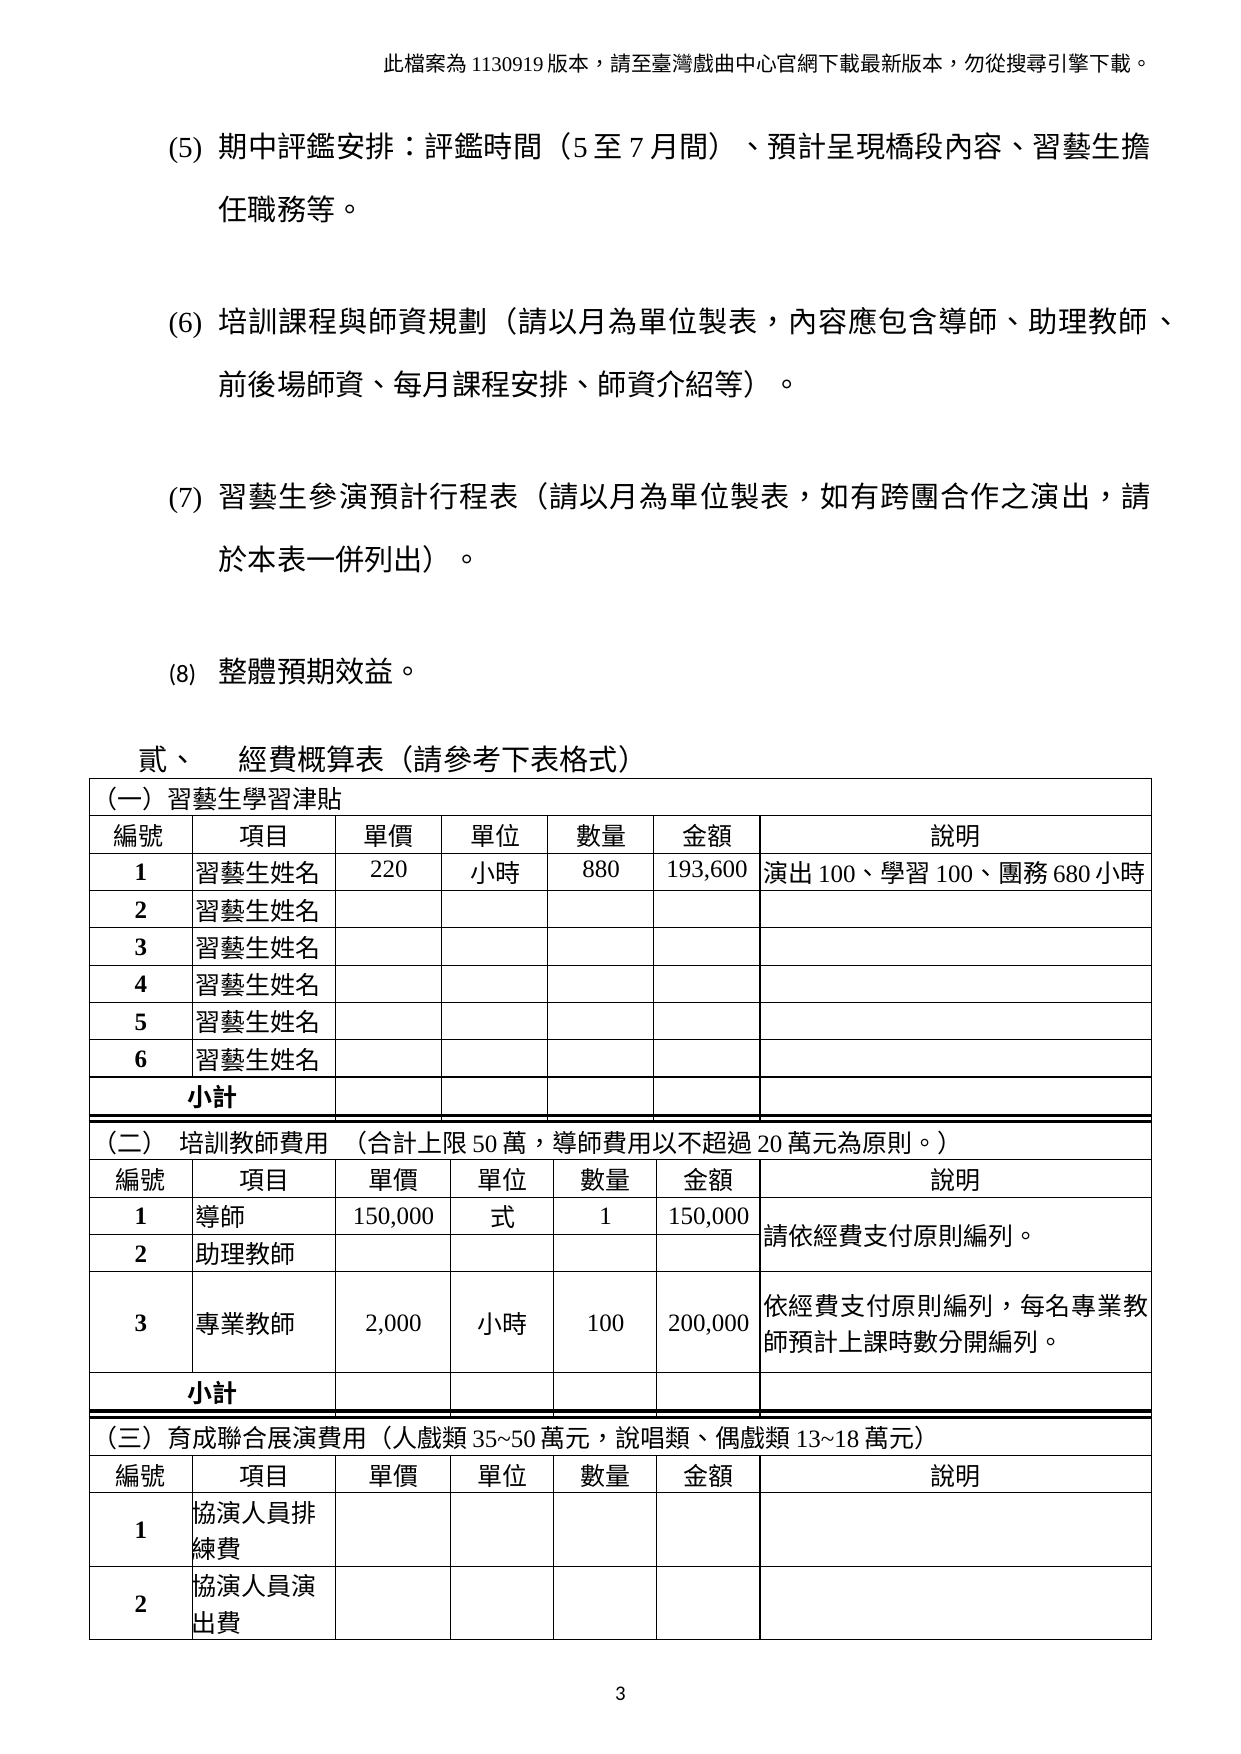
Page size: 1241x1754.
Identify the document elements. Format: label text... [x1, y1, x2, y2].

table_cell 金額 [657, 1456, 759, 1492]
table_cell [548, 891, 653, 927]
table_cell [336, 928, 441, 964]
table_cell [451, 1235, 553, 1271]
table_cell [336, 1493, 450, 1566]
table_cell 3 [90, 928, 192, 964]
table_cell 150,000 [336, 1198, 450, 1234]
table_cell [654, 1040, 759, 1076]
table_cell [657, 1567, 759, 1639]
table_cell 數量 [554, 1160, 656, 1197]
table_cell 小時 [442, 854, 547, 890]
table_cell [654, 1003, 759, 1039]
table_cell 說明 [761, 1456, 1151, 1492]
table_cell [336, 1003, 441, 1039]
table_cell [548, 966, 653, 1002]
table_cell 5 [90, 1003, 192, 1039]
table_cell [554, 1567, 656, 1639]
list 習藝生參演預計行程表（請以月為單位製表，如有跨團合作之演出，請於本表一併列出）。 [168, 453, 1152, 578]
list 經費概算表（請參考下表格式） [139, 716, 1152, 778]
table_cell 1 [90, 1198, 192, 1234]
table_cell 880 [548, 854, 653, 890]
table_cell （三）育成聯合展演費用（人戲類35~50萬元，說唱類、偶戲類13~18萬元） [90, 1419, 1151, 1455]
table_cell [761, 966, 1151, 1002]
table_cell 4 [90, 966, 192, 1002]
table_cell 單位 [451, 1456, 553, 1492]
table_cell 單價 [336, 1456, 450, 1492]
table_cell 193,600 [654, 854, 759, 890]
table_cell 220 [336, 854, 441, 890]
table_cell 數量 [548, 816, 653, 853]
list 整體預期效益。 [168, 628, 1152, 691]
table_cell 導師 [193, 1198, 335, 1234]
table_cell 協演人員排練費 [193, 1493, 335, 1566]
table_cell 項目 [193, 816, 335, 853]
table_cell 200,000 [657, 1272, 759, 1372]
table_cell [761, 1040, 1151, 1076]
table_cell 小時 [451, 1272, 553, 1372]
table_cell [654, 928, 759, 964]
table_cell [442, 928, 547, 964]
table_cell [548, 1078, 653, 1114]
list 期中評鑑安排：評鑑時間（5至7月間）、預計呈現橋段內容、習藝生擔任職務等。 [168, 103, 1152, 228]
table_cell 6 [90, 1040, 192, 1076]
table_cell 習藝生姓名 [193, 1003, 335, 1039]
table_cell 小計 [90, 1373, 335, 1409]
table_cell 2 [90, 891, 192, 927]
table_cell 習藝生姓名 [193, 854, 335, 890]
table_cell [336, 1078, 441, 1114]
table_cell [761, 1373, 1151, 1409]
table_cell 式 [451, 1198, 553, 1234]
table_cell 編號 [90, 1456, 192, 1492]
table_cell 編號 [90, 1160, 192, 1197]
table_cell 3 [90, 1272, 192, 1372]
table_cell 項目 [193, 1160, 335, 1197]
table_cell 1 [90, 854, 192, 890]
table_cell 依經費支付原則編列，每名專業教師預計上課時數分開編列。 [761, 1272, 1151, 1372]
table_cell 1 [554, 1198, 656, 1234]
table_cell 專業教師 [193, 1272, 335, 1372]
table_cell [336, 966, 441, 1002]
table_cell 習藝生姓名 [193, 891, 335, 927]
table_cell 1 [90, 1493, 192, 1566]
table_cell [442, 1003, 547, 1039]
table_cell [451, 1567, 553, 1639]
table_cell [548, 1003, 653, 1039]
table_cell [654, 1078, 759, 1114]
table_cell [548, 1040, 653, 1076]
table_cell [761, 1493, 1151, 1566]
table_cell [554, 1373, 656, 1409]
table_cell [657, 1373, 759, 1409]
table_cell 2,000 [336, 1272, 450, 1372]
table_cell 單位 [451, 1160, 553, 1197]
table_cell 100 [554, 1272, 656, 1372]
table_cell 單價 [336, 1160, 450, 1197]
table_cell [336, 1040, 441, 1076]
table_cell [336, 1235, 450, 1271]
table_cell 助理教師 [193, 1235, 335, 1271]
table_cell [761, 1078, 1151, 1114]
table_cell 習藝生姓名 [193, 1040, 335, 1076]
table_cell 金額 [654, 816, 759, 853]
table_cell 金額 [657, 1160, 759, 1197]
table_cell 說明 [761, 1160, 1151, 1197]
table_cell [761, 1567, 1151, 1639]
table_cell [761, 891, 1151, 927]
table_cell [451, 1493, 553, 1566]
list 培訓課程與師資規劃（請以月為單位製表，內容應包含導師、助理教師、前後場師資、每月課程安排、師資介紹等）。 [168, 278, 1152, 403]
table_cell [442, 966, 547, 1002]
table_cell 單位 [442, 816, 547, 853]
table_cell [442, 891, 547, 927]
table_cell 說明 [761, 816, 1151, 853]
table_cell [654, 966, 759, 1002]
table_cell （二） 培訓教師費用 （合計上限50萬，導師費用以不超過20萬元為原則。） [90, 1123, 1151, 1159]
table_cell [442, 1078, 547, 1114]
table_cell 單價 [336, 816, 441, 853]
table_cell 協演人員演出費 [193, 1567, 335, 1639]
table_cell 2 [90, 1235, 192, 1271]
table_cell [554, 1235, 656, 1271]
table_cell [336, 1567, 450, 1639]
table_cell [657, 1235, 759, 1271]
table_cell 數量 [554, 1456, 656, 1492]
table_cell 150,000 [657, 1198, 759, 1234]
table_cell 2 [90, 1567, 192, 1639]
table_cell 習藝生姓名 [193, 928, 335, 964]
table_cell 請依經費支付原則編列。 [761, 1198, 1151, 1271]
table_cell 小計 [90, 1078, 335, 1114]
table_cell [442, 1040, 547, 1076]
table_cell [657, 1493, 759, 1566]
table_cell [336, 1373, 450, 1409]
table_cell [451, 1373, 553, 1409]
table_cell 習藝生姓名 [193, 966, 335, 1002]
table_cell [654, 891, 759, 927]
table_cell [548, 928, 653, 964]
table_cell 演出100、學習100、團務680小時 [761, 854, 1151, 890]
table_cell [336, 891, 441, 927]
table_cell [761, 928, 1151, 964]
table_cell [761, 1003, 1151, 1039]
table_cell 編號 [90, 816, 192, 853]
table_cell [554, 1493, 656, 1566]
table_header （一）習藝生學習津貼 [90, 779, 1151, 815]
table_cell 項目 [193, 1456, 335, 1492]
